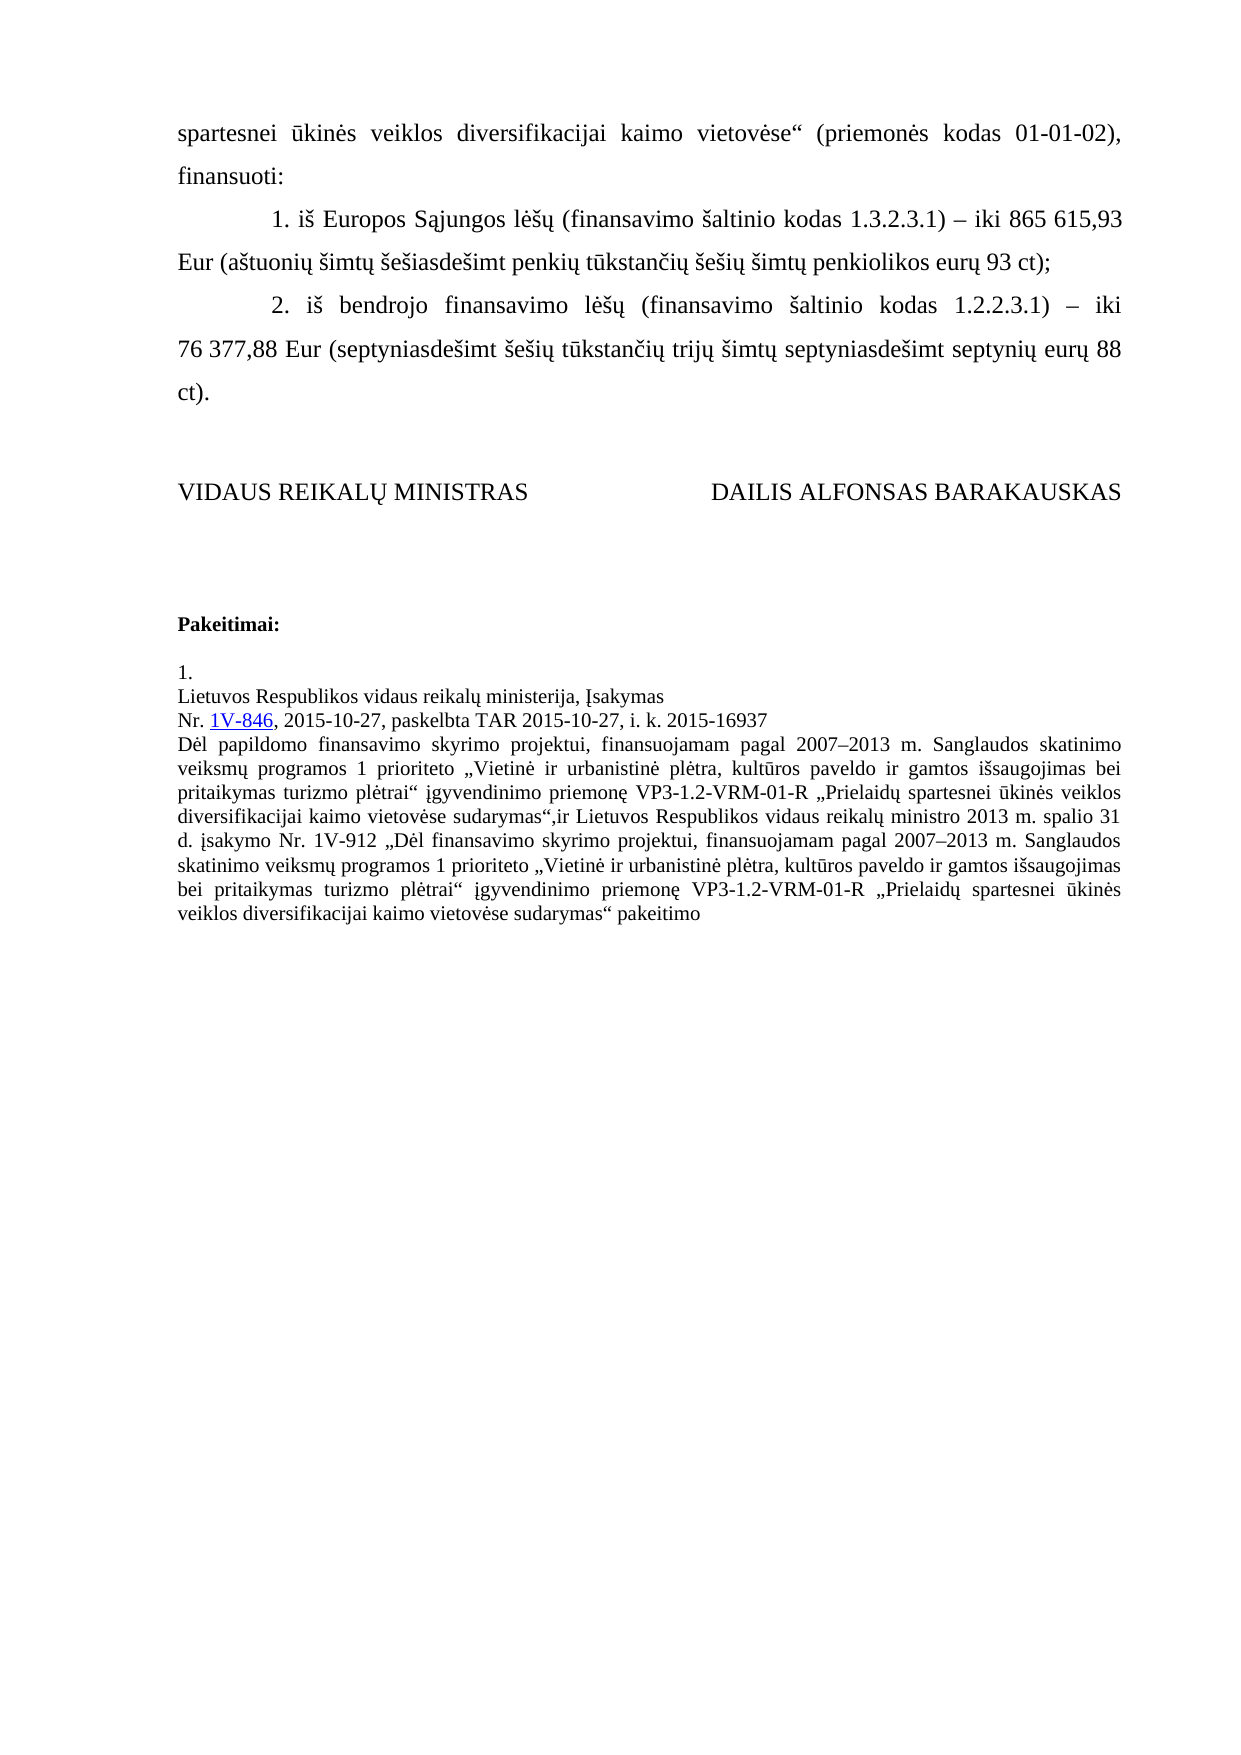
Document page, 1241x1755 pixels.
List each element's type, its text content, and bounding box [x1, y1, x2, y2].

text Lietuvos Respublikos vidaus reikalų ministerija, Įsakymas [177, 684, 1122, 708]
text spartesnei ūkinės veiklos diversifikacijai kaimo vietovėse“ (priemonės kodas 01-01-02), finansuoti: [177, 118, 1122, 190]
text Dėl papildomo finansavimo skyrimo projektui, finansuojamam pagal 2007–2013 m. Sanglaudos skatinimo veiksmų programos 1 prioriteto „Vietinė ir urbanistinė plėtra, kultūros paveldo ir gamtos išsaugojimas bei pritaikymas turizmo plėtrai“ įgyvendinimo priemonę VP3-1.2-VRM-01-R „Prielaidų spartesnei ūkinės veiklos diversifikacijai kaimo vietovėse sudarymas“,ir Lietuvos Respublikos vidaus reikalų ministro 2013 m. spalio 31 d. įsakymo Nr. 1V-912 „Dėl finansavimo skyrimo projektui, finansuojamam pagal 2007–2013 m. Sanglaudos skatinimo veiksmų programos 1 prioriteto „Vietinė ir urbanistinė plėtra, kultūros paveldo ir gamtos išsaugojimas bei pritaikymas turizmo plėtrai“ įgyvendinimo priemonę VP3-1.2-VRM-01-R „Prielaidų spartesnei ūkinės veiklos diversifikacijai kaimo vietovėse sudarymas“ pakeitimo [177, 732, 1122, 925]
text Vidaus reikalų ministras Dailis Alfonsas Barakauskas [177, 477, 1122, 506]
text Nr. 1V-846, 2015-10-27, paskelbta TAR 2015-10-27, i. k. 2015-16937 [177, 708, 1122, 732]
text 1. iš Europos Sąjungos lėšų (finansavimo šaltinio kodas 1.3.2.3.1) – iki 865 615,93 Eur (aštuonių šimtų šešiasdešimt penkių tūkstančių šešių šimtų penkiolikos eurų 93 ct); [177, 204, 1122, 276]
text Pakeitimai: [177, 612, 1122, 636]
text 1. [177, 660, 1122, 684]
text 2. iš bendrojo finansavimo lėšų (finansavimo šaltinio kodas 1.2.2.3.1) – iki 76 377,88 Eur (septyniasdešimt šešių tūkstančių trijų šimtų septyniasdešimt septynių eurų 88 ct). [177, 291, 1122, 406]
